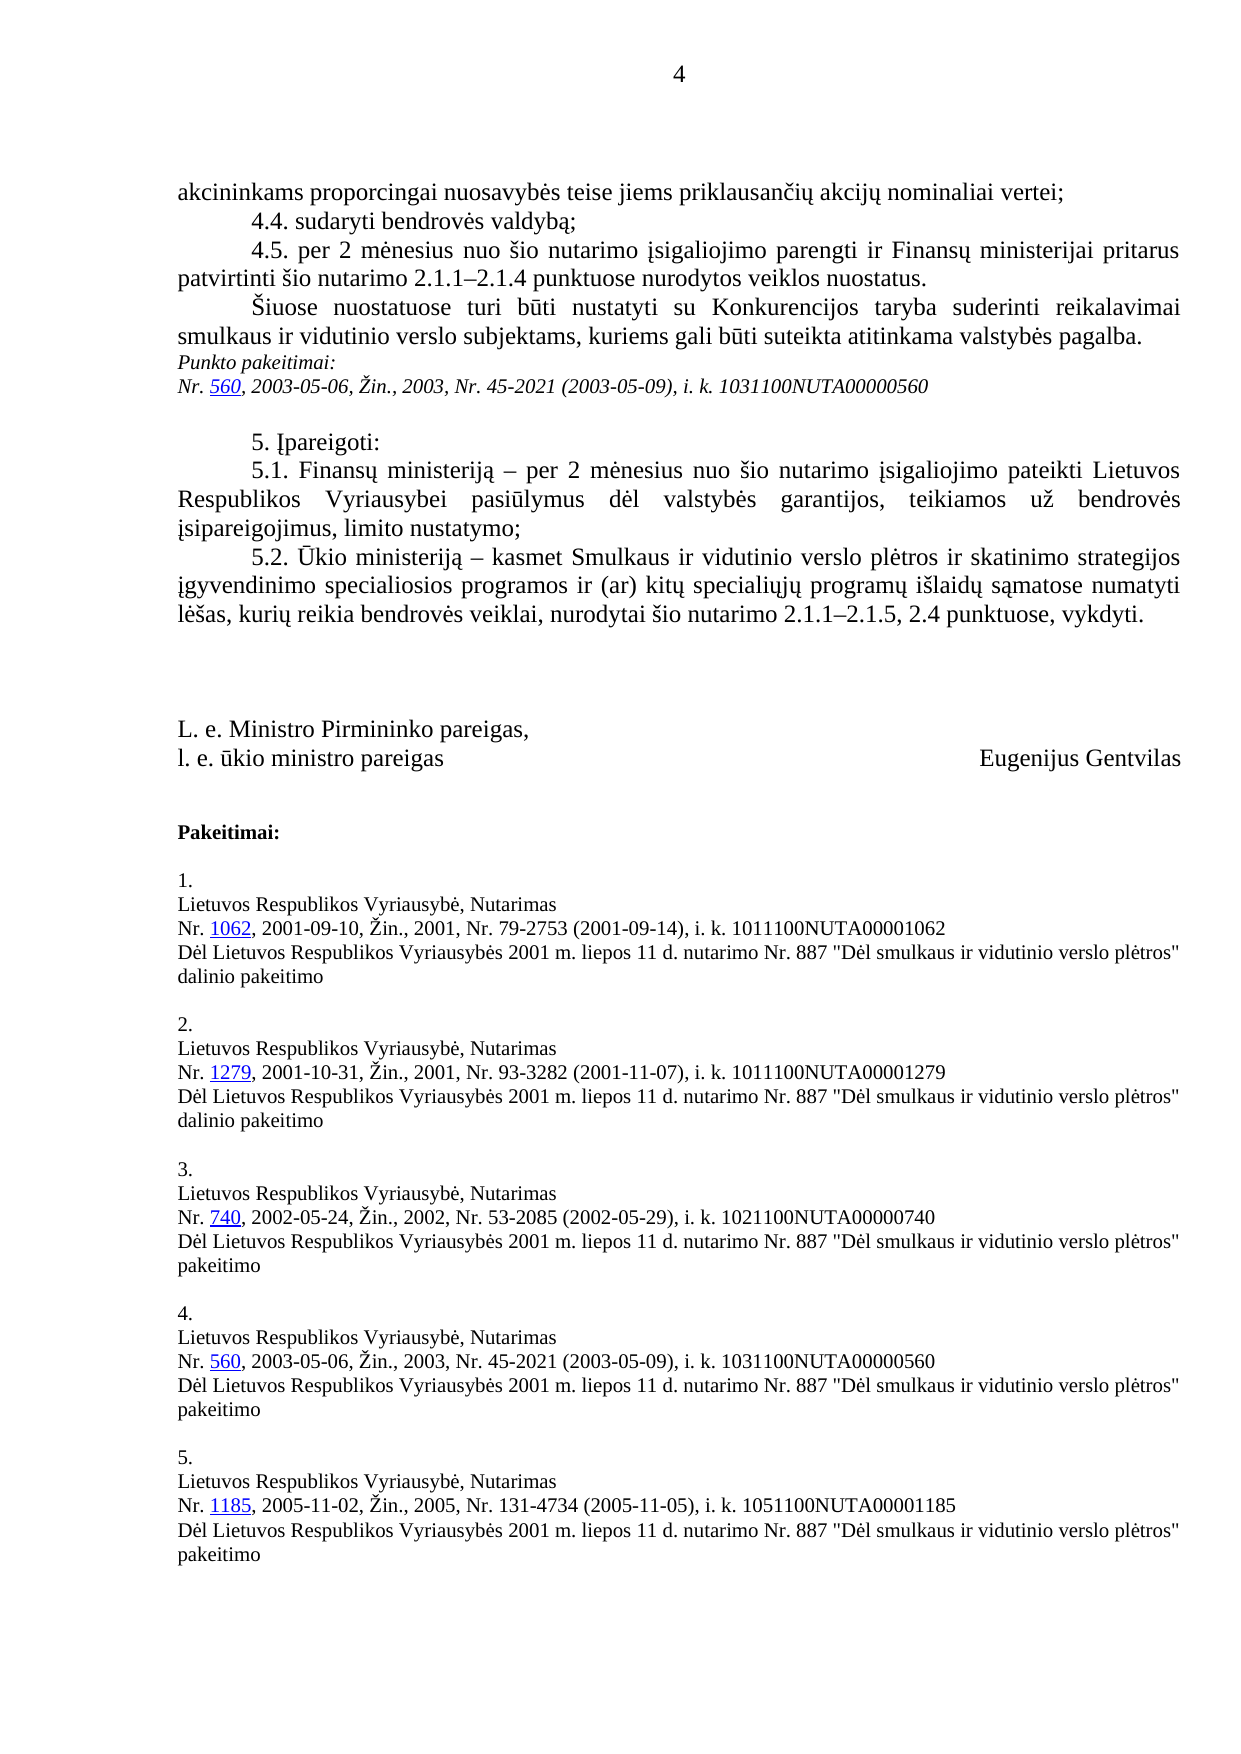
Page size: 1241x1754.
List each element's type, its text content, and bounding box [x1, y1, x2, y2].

text Dėl Lietuvos Respublikos Vyriausybės 2001 m. liepos 11 d. nutarimo Nr. 887 "Dėl smulkaus ir vidutinio verslo plėtros" pakeitimo [177, 1229, 1181, 1277]
text L. e. Ministro Pirmininko pareigas, [177, 714, 1181, 743]
text Nr. 1062, 2001-09-10, Žin., 2001, Nr. 79-2753 (2001-09-14), i. k. 1011100NUTA00001062 [177, 916, 1181, 940]
text 4.4. sudaryti bendrovės valdybą; [177, 206, 1181, 235]
text 5. [177, 1445, 1181, 1469]
text l. e. ūkio ministro pareigas Eugenijus Gentvilas [177, 743, 1181, 772]
text Nr. 560, 2003-05-06, Žin., 2003, Nr. 45-2021 (2003-05-09), i. k. 1031100NUTA00000560 [177, 1349, 1181, 1373]
text Nr. 1279, 2001-10-31, Žin., 2001, Nr. 93-3282 (2001-11-07), i. k. 1011100NUTA00001279 [177, 1060, 1181, 1084]
text 4. [177, 1301, 1181, 1325]
text 1. [177, 868, 1181, 892]
text 5.2. Ūkio ministeriją – kasmet Smulkaus ir vidutinio verslo plėtros ir skatinimo strategijos įgyvendinimo specialiosios programos ir (ar) kitų specialiųjų programų išlaidų sąmatose numatyti lėšas, kurių reikia bendrovės veiklai, nurodytai šio nutarimo 2.1.1–2.1.5, 2.4 punktuose, vykdyti. [177, 542, 1181, 628]
text Šiuose nuostatuose turi būti nustatyti su Konkurencijos taryba suderinti reikalavimai smulkaus ir vidutinio verslo subjektams, kuriems gali būti suteikta atitinkama valstybės pagalba. [177, 292, 1181, 350]
text Dėl Lietuvos Respublikos Vyriausybės 2001 m. liepos 11 d. nutarimo Nr. 887 "Dėl smulkaus ir vidutinio verslo plėtros" pakeitimo [177, 1373, 1181, 1421]
text Dėl Lietuvos Respublikos Vyriausybės 2001 m. liepos 11 d. nutarimo Nr. 887 "Dėl smulkaus ir vidutinio verslo plėtros" dalinio pakeitimo [177, 1084, 1181, 1132]
text Lietuvos Respublikos Vyriausybė, Nutarimas [177, 1036, 1181, 1060]
text Lietuvos Respublikos Vyriausybė, Nutarimas [177, 892, 1181, 916]
text Nr. 560, 2003-05-06, Žin., 2003, Nr. 45-2021 (2003-05-09), i. k. 1031100NUTA00000560 [177, 374, 1181, 398]
text Punkto pakeitimai: [177, 350, 1181, 374]
text 5. Įpareigoti: [177, 427, 1181, 455]
text 4.5. per 2 mėnesius nuo šio nutarimo įsigaliojimo parengti ir Finansų ministerijai pritarus patvirtinti šio nutarimo 2.1.1–2.1.4 punktuose nurodytos veiklos nuostatus. [177, 235, 1181, 292]
text 5.1. Finansų ministeriją – per 2 mėnesius nuo šio nutarimo įsigaliojimo pateikti Lietuvos Respublikos Vyriausybei pasiūlymus dėl valstybės garantijos, teikiamos už bendrovės įsipareigojimus, limito nustatymo; [177, 455, 1181, 542]
text Lietuvos Respublikos Vyriausybė, Nutarimas [177, 1325, 1181, 1349]
text akcininkams proporcingai nuosavybės teise jiems priklausančių akcijų nominaliai vertei; [177, 177, 1181, 206]
text Lietuvos Respublikos Vyriausybė, Nutarimas [177, 1181, 1181, 1205]
text Nr. 740, 2002-05-24, Žin., 2002, Nr. 53-2085 (2002-05-29), i. k. 1021100NUTA00000740 [177, 1205, 1181, 1229]
text Dėl Lietuvos Respublikos Vyriausybės 2001 m. liepos 11 d. nutarimo Nr. 887 "Dėl smulkaus ir vidutinio verslo plėtros" pakeitimo [177, 1517, 1181, 1566]
text 3. [177, 1157, 1181, 1181]
text Pakeitimai: [177, 820, 1181, 844]
text 2. [177, 1012, 1181, 1036]
text Nr. 1185, 2005-11-02, Žin., 2005, Nr. 131-4734 (2005-11-05), i. k. 1051100NUTA00001185 [177, 1493, 1181, 1517]
text Dėl Lietuvos Respublikos Vyriausybės 2001 m. liepos 11 d. nutarimo Nr. 887 "Dėl smulkaus ir vidutinio verslo plėtros" dalinio pakeitimo [177, 940, 1181, 988]
text Lietuvos Respublikos Vyriausybė, Nutarimas [177, 1469, 1181, 1493]
